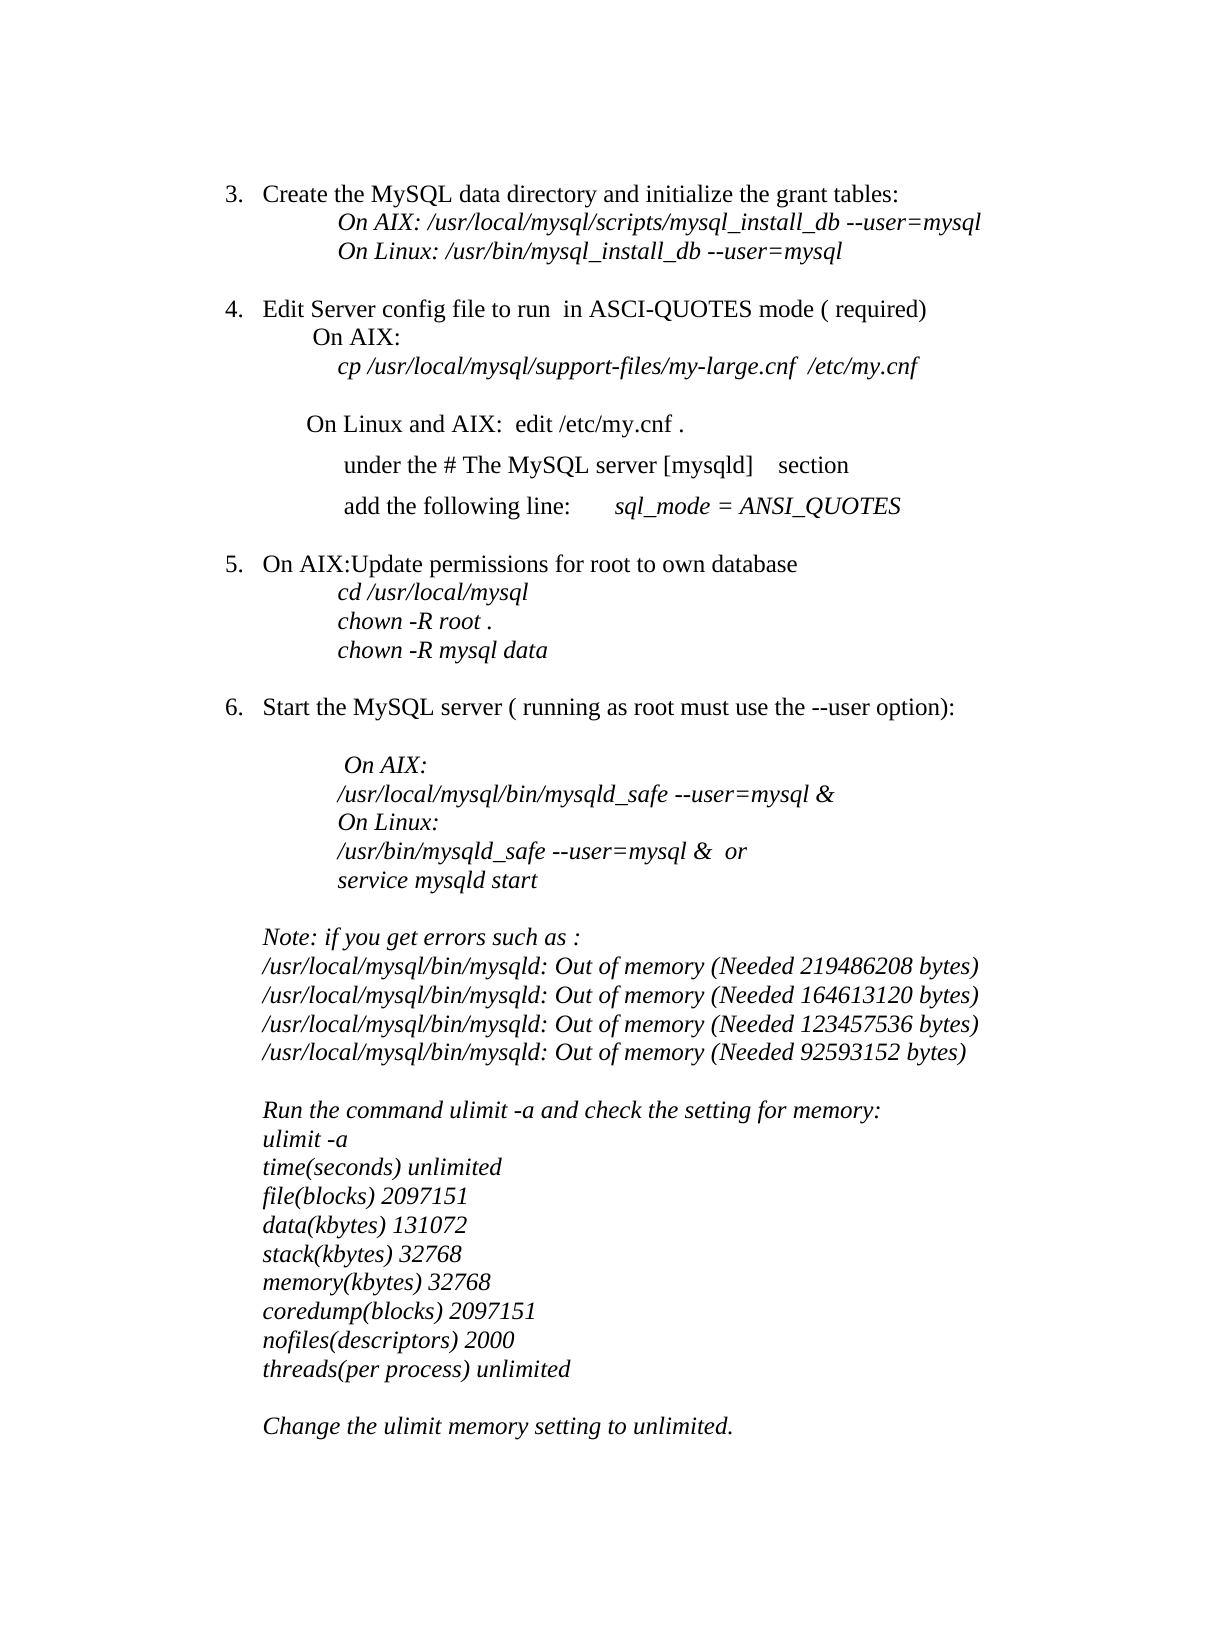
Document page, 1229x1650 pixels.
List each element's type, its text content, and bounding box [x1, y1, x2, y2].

list On AIX: [225, 322, 1041, 351]
text On AIX: [187, 750, 1041, 779]
list /usr/local/mysql/bin/mysqld_safe --user=mysql & [300, 779, 1041, 807]
text ulimit -a time(seconds) unlimited file(blocks) 2097151 data(kbytes) 131072 stack(kbytes) 32768 memory(kbytes) 32768 coredump(blocks) 2097151 nofiles(descriptors) 2000 threads(per process) unlimited [262, 1124, 1041, 1382]
list Create the MySQL data directory and initialize the grant tables: [225, 179, 1041, 207]
list cd /usr/local/mysql [300, 577, 1041, 606]
list chown -R mysql data [300, 635, 1041, 664]
list On AIX: /usr/local/mysql/scripts/mysql_install_db --user=mysql [300, 207, 1041, 236]
list Start the MySQL server ( running as root must use the --user option): [225, 692, 1041, 721]
list chown -R root . [300, 606, 1041, 635]
list On Linux: [300, 807, 1041, 836]
list add the following line: sql_mode = ANSI_QUOTES [225, 491, 1041, 520]
text /usr/local/mysql/bin/mysqld: Out of memory (Needed 219486208 bytes) /usr/local/mysql/bin/mysqld: Out of memory (Needed 164613120 bytes) /usr/local/mysql/bin/mysqld: Out of memory (Needed 123457536 bytes) /usr/local/mysql/bin/mysqld: Out of memory (Needed 92593152 bytes) [262, 951, 1041, 1066]
list On Linux: /usr/bin/mysql_install_db --user=mysql [300, 236, 1041, 265]
list On AIX:Update permissions for root to own database [225, 549, 1041, 577]
list /usr/bin/mysqld_safe --user=mysql & or [300, 836, 1041, 865]
text Run the command ulimit -a and check the setting for memory: [262, 1095, 1041, 1124]
text Note: if you get errors such as : [262, 922, 1041, 951]
list service mysqld start [300, 865, 1041, 894]
list under the # The MySQL server [mysqld] section [225, 450, 1041, 479]
text Change the ulimit memory setting to unlimited. [262, 1411, 1041, 1440]
list Edit Server config file to run in ASCI-QUOTES mode ( required) [225, 294, 1041, 322]
list cp /usr/local/mysql/support-files/my-large.cnf /etc/my.cnf [225, 351, 1041, 380]
list On Linux and AIX: edit /etc/my.cnf . [225, 409, 1041, 437]
